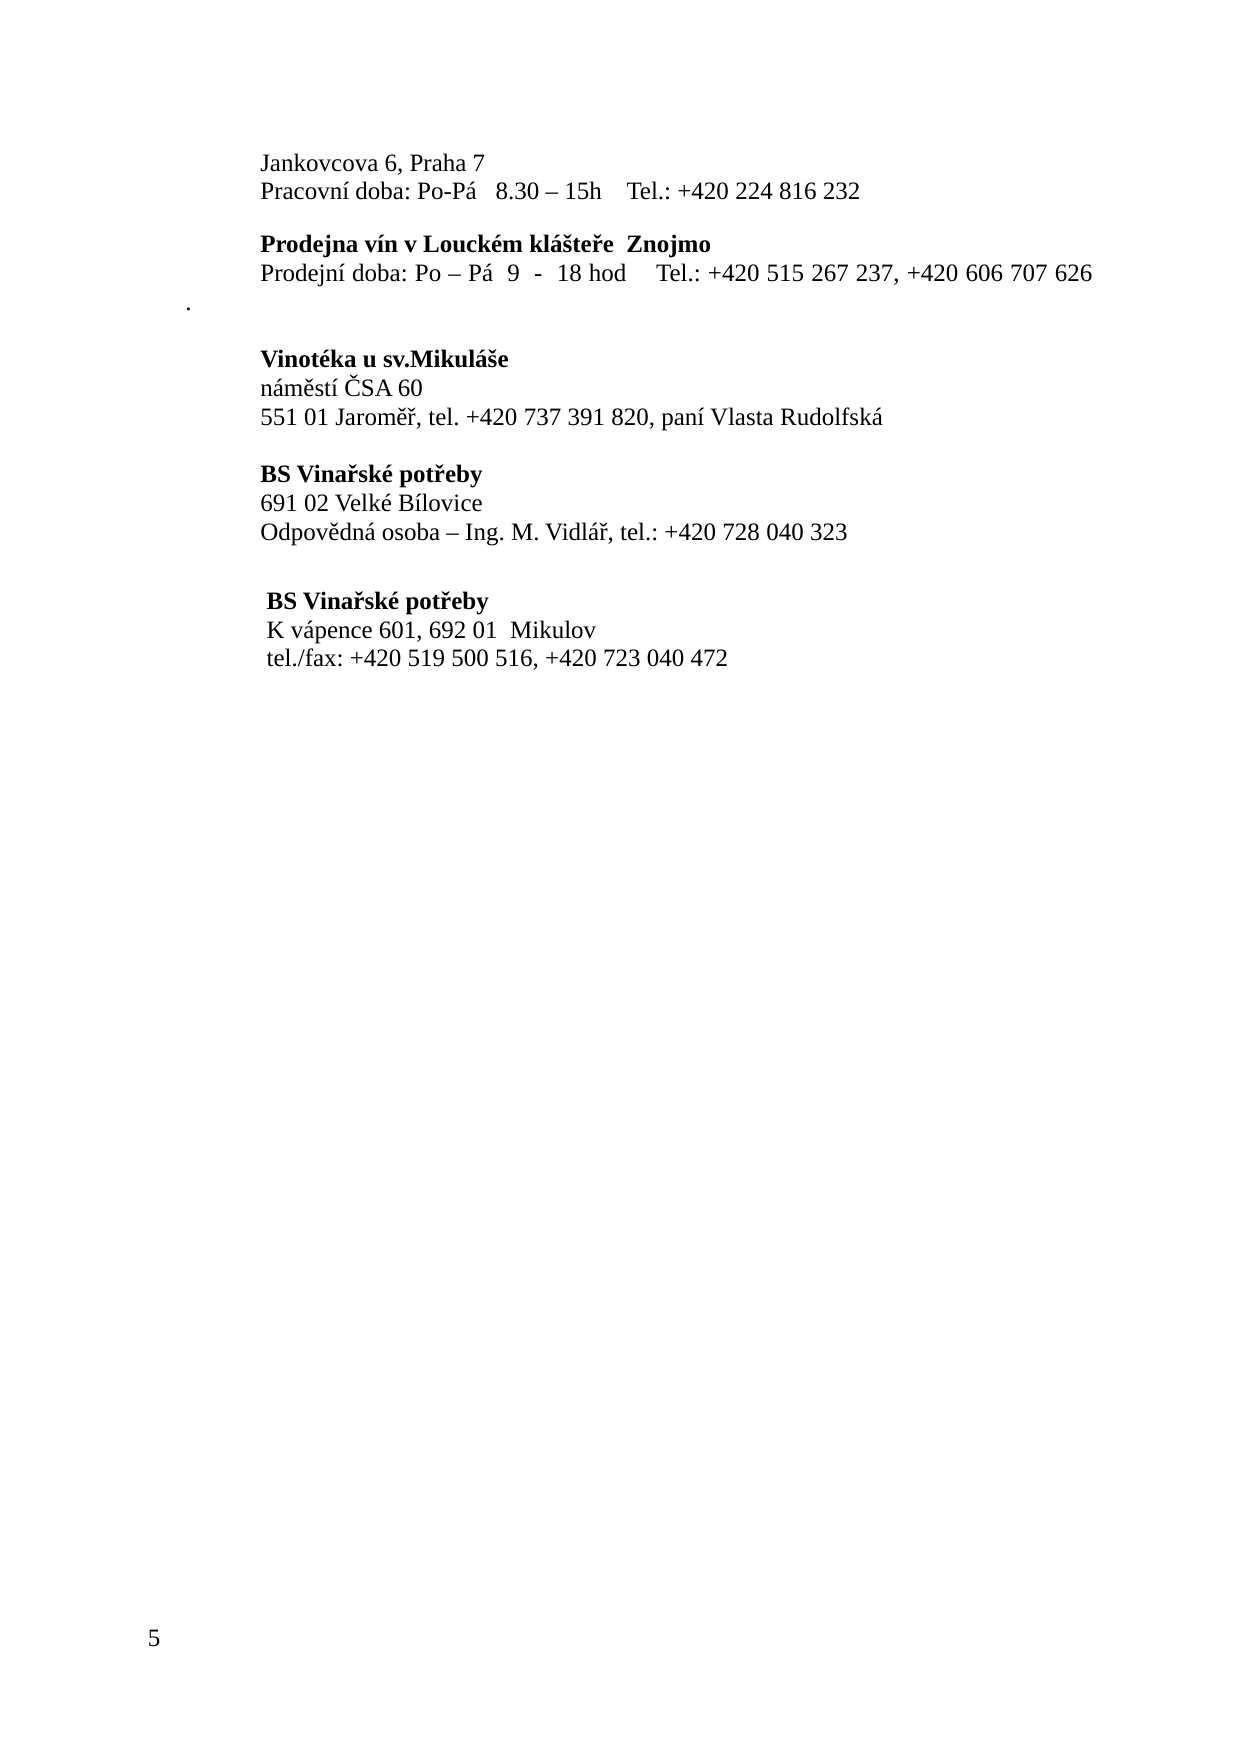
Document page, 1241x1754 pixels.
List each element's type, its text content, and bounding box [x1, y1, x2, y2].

text BS Vinařské potřeby [185, 586, 1093, 615]
text Pracovní doba: Po-Pá 8.30 – 15h Tel.: +420 224 816 232 [185, 176, 1093, 205]
text Jankovcova 6, Praha 7 [185, 148, 1093, 176]
text 691 02 Velké Bílovice [185, 488, 1093, 517]
text 551 01 Jaroměř, tel. +420 737 391 820, paní Vlasta Rudolfská [185, 402, 1093, 430]
text K vápence 601, 692 01 Mikulov tel./fax: +420 519 500 516, +420 723 040 472 [148, 615, 1093, 672]
text Prodejní doba: Po – Pá 9 - 18 hod Tel.: +420 515 267 237, +420 606 707 626 . [185, 258, 1093, 315]
text Prodejna vín v Louckém klášteře Znojmo [185, 229, 1093, 258]
text BS Vinařské potřeby [185, 459, 1093, 488]
text náměstí ČSA 60 [185, 373, 1093, 402]
text Odpovědná osoba – Ing. M. Vidlář, tel.: +420 728 040 323 [185, 517, 1093, 545]
text Vinotéka u sv.Mikuláše [185, 344, 1093, 373]
